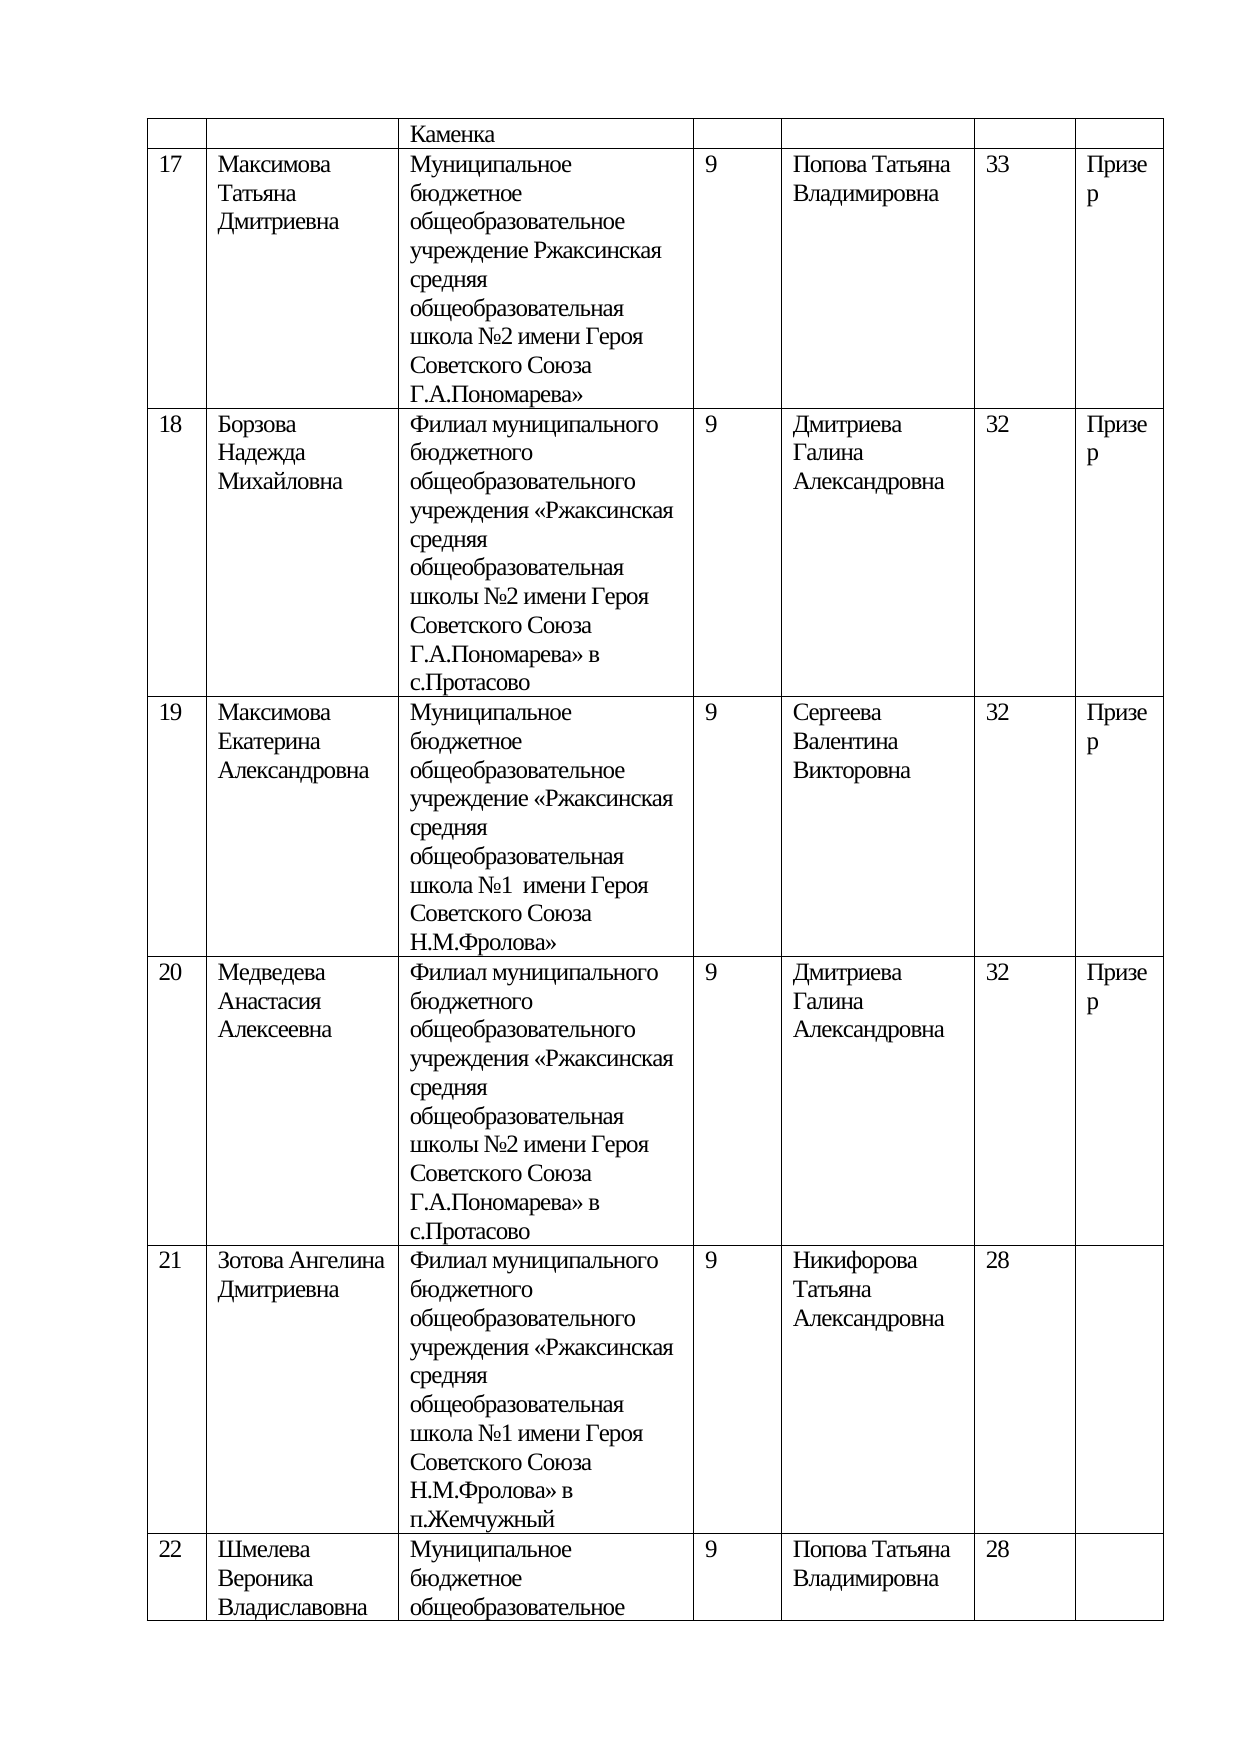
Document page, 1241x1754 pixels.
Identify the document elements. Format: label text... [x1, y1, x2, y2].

table_cell 33 [975, 149, 1075, 408]
table_cell Муниципальное бюджетное общеобразовательное учреждение Ржаксинская средняя общеобразовательная школа №2 имени Героя Советского Союза Г.А.Пономарева» [399, 149, 693, 408]
table_cell Зотова Ангелина Дмитриевна [207, 1246, 398, 1533]
table_cell Муниципальное бюджетное общеобразовательное учреждение «Ржаксинская средняя общеобразовательная школа №1 имени Героя Советского Союза Н.М.Фролова» [399, 697, 693, 956]
table_cell Шмелева Вероника Владиславовна [207, 1534, 398, 1620]
table_cell 21 [148, 1246, 206, 1533]
table_cell Филиал муниципального бюджетного общеобразовательного учреждения «Ржаксинская средняя общеобразовательная школы №2 имени Героя Советского Союза Г.А.Пономарева» в с.Протасово [399, 957, 693, 1244]
table_cell 9 [694, 149, 781, 408]
table_cell Никифорова Татьяна Александровна [782, 1246, 974, 1533]
table_cell [148, 119, 206, 148]
table_cell [1076, 119, 1163, 148]
table_cell 17 [148, 149, 206, 408]
table_cell [975, 119, 1075, 148]
table_cell Каменка [399, 119, 693, 148]
table_cell Призер [1076, 409, 1163, 696]
table_cell 9 [694, 1534, 781, 1620]
table_cell Максимова Екатерина Александровна [207, 697, 398, 956]
table_cell 20 [148, 957, 206, 1244]
table_cell [782, 119, 974, 148]
table_cell Филиал муниципального бюджетного общеобразовательного учреждения «Ржаксинская средняя общеобразовательная школа №1 имени Героя Советского Союза Н.М.Фролова» в п.Жемчужный [399, 1246, 693, 1533]
table_cell [1076, 1534, 1163, 1620]
table_cell 9 [694, 1246, 781, 1533]
table_cell 9 [694, 697, 781, 956]
table_cell 18 [148, 409, 206, 696]
table_cell 9 [694, 957, 781, 1244]
table_cell 9 [694, 409, 781, 696]
table_cell Борзова Надежда Михайловна [207, 409, 398, 696]
table_cell Сергеева Валентина Викторовна [782, 697, 974, 956]
table_cell [694, 119, 781, 148]
table_cell Призер [1076, 957, 1163, 1244]
table_cell Медведева Анастасия Алексеевна [207, 957, 398, 1244]
table_cell [207, 119, 398, 148]
table_cell Филиал муниципального бюджетного общеобразовательного учреждения «Ржаксинская средняя общеобразовательная школы №2 имени Героя Советского Союза Г.А.Пономарева» в с.Протасово [399, 409, 693, 696]
table_cell 28 [975, 1534, 1075, 1620]
table_cell 32 [975, 957, 1075, 1244]
table_cell 22 [148, 1534, 206, 1620]
table_cell Попова Татьяна Владимировна [782, 149, 974, 408]
table_cell [1076, 1246, 1163, 1533]
table_cell 28 [975, 1246, 1075, 1533]
table_cell Призер [1076, 149, 1163, 408]
table_cell 19 [148, 697, 206, 956]
table_cell Муниципальное бюджетное общеобразовательное [399, 1534, 693, 1620]
table_cell 32 [975, 409, 1075, 696]
table_cell 32 [975, 697, 1075, 956]
table_cell Дмитриева Галина Александровна [782, 409, 974, 696]
table_cell Дмитриева Галина Александровна [782, 957, 974, 1244]
table_cell Максимова Татьяна Дмитриевна [207, 149, 398, 408]
table_cell Попова Татьяна Владимировна [782, 1534, 974, 1620]
table_cell Призер [1076, 697, 1163, 956]
